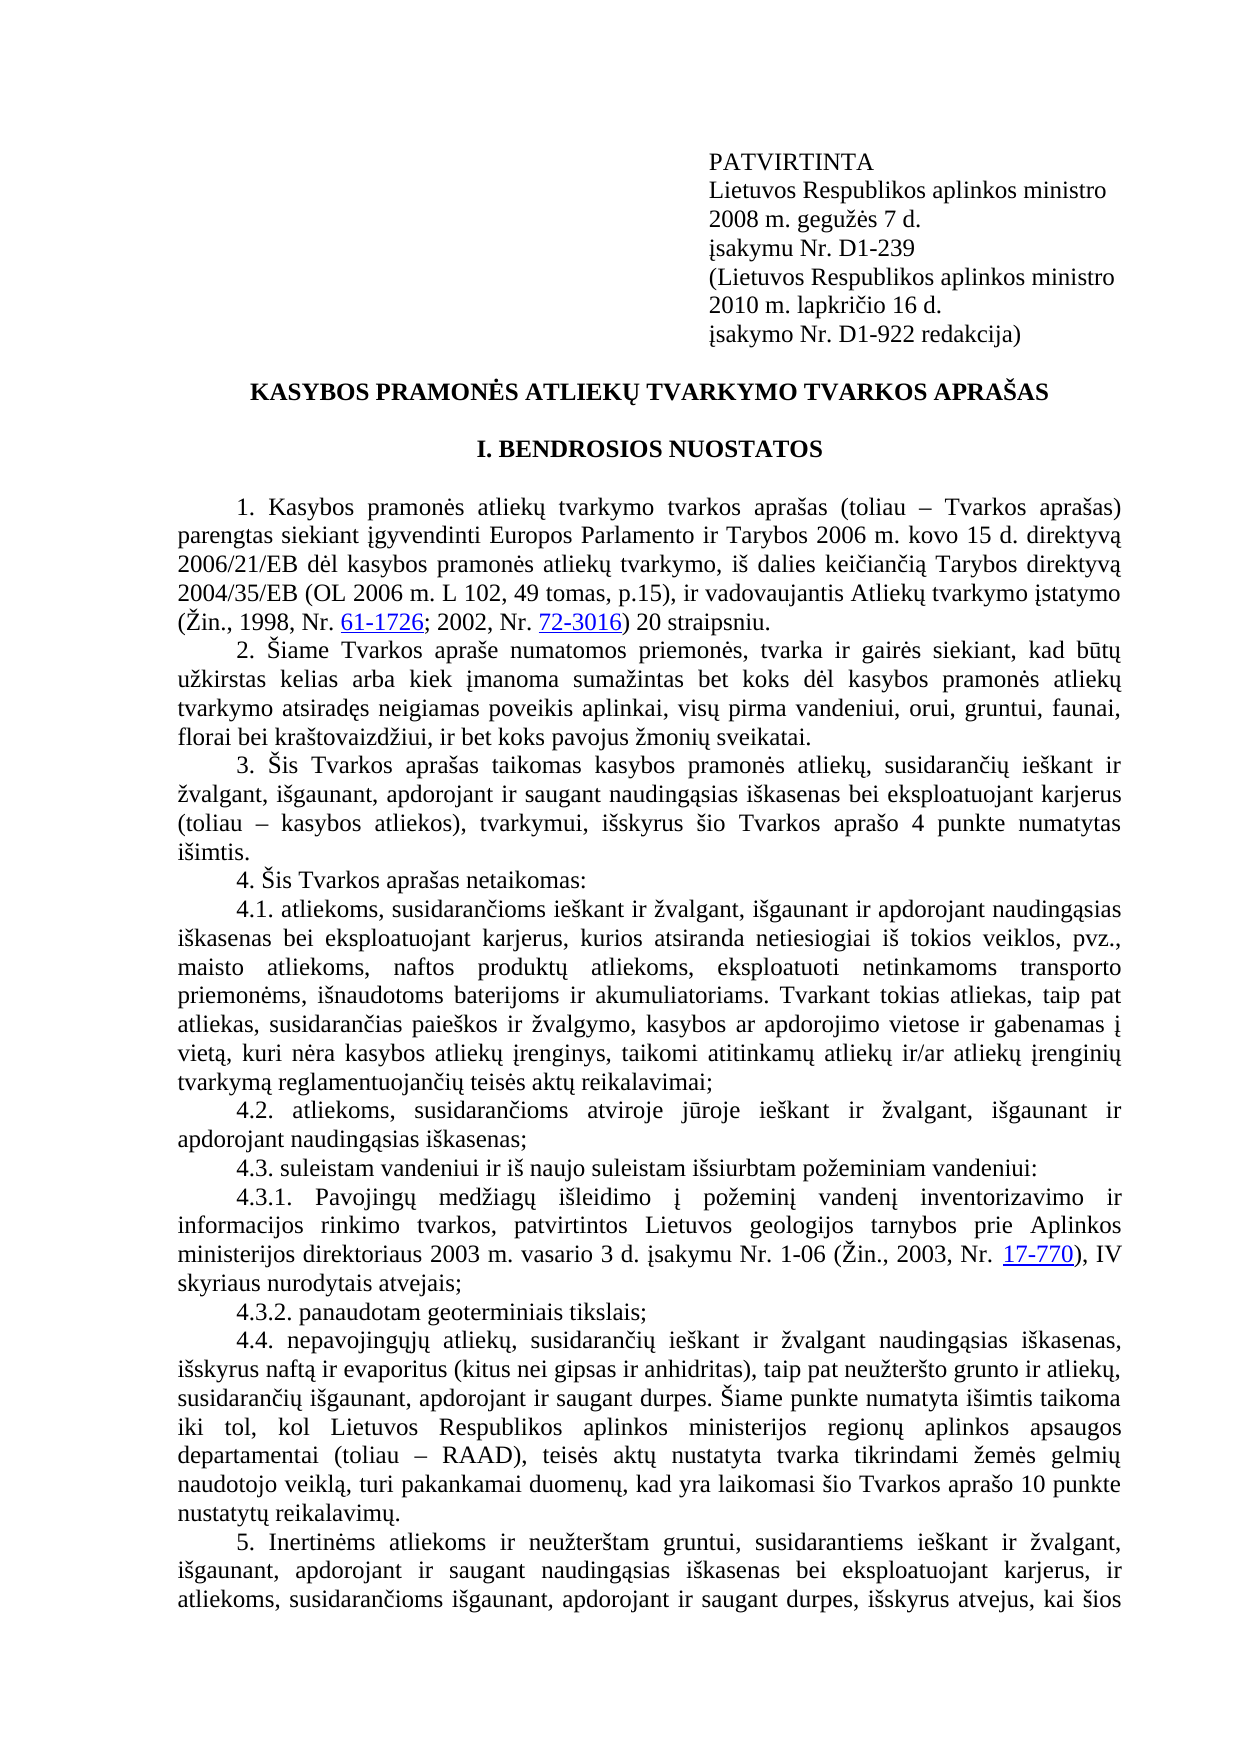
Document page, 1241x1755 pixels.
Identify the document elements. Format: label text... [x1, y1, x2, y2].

text 4.4. nepavojingųjų atliekų, susidarančių ieškant ir žvalgant naudingąsias iškasenas, išskyrus naftą ir evaporitus (kitus nei gipsas ir anhidritas), taip pat neužteršto grunto ir atliekų, susidarančių išgaunant, apdorojant ir saugant durpes. Šiame punkte numatyta išimtis taikoma iki tol, kol Lietuvos Respublikos aplinkos ministerijos regionų aplinkos apsaugos departamentai (toliau – RAAD), teisės aktų nustatyta tvarka tikrindami žemės gelmių naudotojo veiklą, turi pakankamai duomenų, kad yra laikomasi šio Tvarkos aprašo 10 punkte nustatytų reikalavimų. [177, 1326, 1122, 1527]
text (Lietuvos Respublikos aplinkos ministro [177, 262, 1122, 291]
text 2010 m. lapkričio 16 d. [177, 291, 1122, 319]
text I. BENDROSIOS NUOSTATOS [177, 434, 1122, 463]
text PATVIRTINTA [177, 147, 1122, 176]
text 4.3.2. panaudotam geoterminiais tikslais; [177, 1297, 1122, 1326]
text 5. Inertinėms atliekoms ir neužterštam gruntui, susidarantiems ieškant ir žvalgant, išgaunant, apdorojant ir saugant naudingąsias iškasenas bei eksploatuojant karjerus, ir atliekoms, susidarančioms išgaunant, apdorojant ir saugant durpes, išskyrus atvejus, kai šios [177, 1527, 1122, 1613]
text 2008 m. gegužės 7 d. [177, 204, 1122, 233]
text 1. Kasybos pramonės atliekų tvarkymo tvarkos aprašas (toliau – Tvarkos aprašas) parengtas siekiant įgyvendinti Europos Parlamento ir Tarybos 2006 m. kovo 15 d. direktyvą 2006/21/EB dėl kasybos pramonės atliekų tvarkymo, iš dalies keičiančią Tarybos direktyvą 2004/35/EB (OL 2006 m. L 102, 49 tomas, p.15), ir vadovaujantis Atliekų tvarkymo įstatymo (Žin., 1998, Nr. 61-1726; 2002, Nr. 72-3016) 20 straipsniu. [177, 492, 1122, 636]
text 4.3.1. Pavojingų medžiagų išleidimo į požeminį vandenį inventorizavimo ir informacijos rinkimo tvarkos, patvirtintos Lietuvos geologijos tarnybos prie Aplinkos ministerijos direktoriaus 2003 m. vasario 3 d. įsakymu Nr. 1-06 (Žin., 2003, Nr. 17-770), IV skyriaus nurodytais atvejais; [177, 1182, 1122, 1297]
text 4.1. atliekoms, susidarančioms ieškant ir žvalgant, išgaunant ir apdorojant naudingąsias iškasenas bei eksploatuojant karjerus, kurios atsiranda netiesiogiai iš tokios veiklos, pvz., maisto atliekoms, naftos produktų atliekoms, eksploatuoti netinkamoms transporto priemonėms, išnaudotoms baterijoms ir akumuliatoriams. Tvarkant tokias atliekas, taip pat atliekas, susidarančias paieškos ir žvalgymo, kasybos ar apdorojimo vietose ir gabenamas į vietą, kuri nėra kasybos atliekų įrenginys, taikomi atitinkamų atliekų ir/ar atliekų įrenginių tvarkymą reglamentuojančių teisės aktų reikalavimai; [177, 894, 1122, 1096]
text Lietuvos Respublikos aplinkos ministro [177, 176, 1122, 204]
text 2. Šiame Tvarkos apraše numatomos priemonės, tvarka ir gairės siekiant, kad būtų užkirstas kelias arba kiek įmanoma sumažintas bet koks dėl kasybos pramonės atliekų tvarkymo atsiradęs neigiamas poveikis aplinkai, visų pirma vandeniui, orui, gruntui, faunai, florai bei kraštovaizdžiui, ir bet koks pavojus žmonių sveikatai. [177, 636, 1122, 751]
text 4.3. suleistam vandeniui ir iš naujo suleistam išsiurbtam požeminiam vandeniui: [177, 1153, 1122, 1182]
text įsakymo Nr. D1-922 redakcija) [177, 319, 1122, 348]
text KASYBOS PRAMONĖS ATLIEKŲ TVARKYMO TVARKOS APRAŠAS [177, 377, 1122, 406]
text 4.2. atliekoms, susidarančioms atviroje jūroje ieškant ir žvalgant, išgaunant ir apdorojant naudingąsias iškasenas; [177, 1096, 1122, 1153]
text 4. Šis Tvarkos aprašas netaikomas: [177, 866, 1122, 894]
text įsakymu Nr. D1-239 [177, 233, 1122, 262]
text 3. Šis Tvarkos aprašas taikomas kasybos pramonės atliekų, susidarančių ieškant ir žvalgant, išgaunant, apdorojant ir saugant naudingąsias iškasenas bei eksploatuojant karjerus (toliau – kasybos atliekos), tvarkymui, išskyrus šio Tvarkos aprašo 4 punkte numatytas išimtis. [177, 751, 1122, 866]
